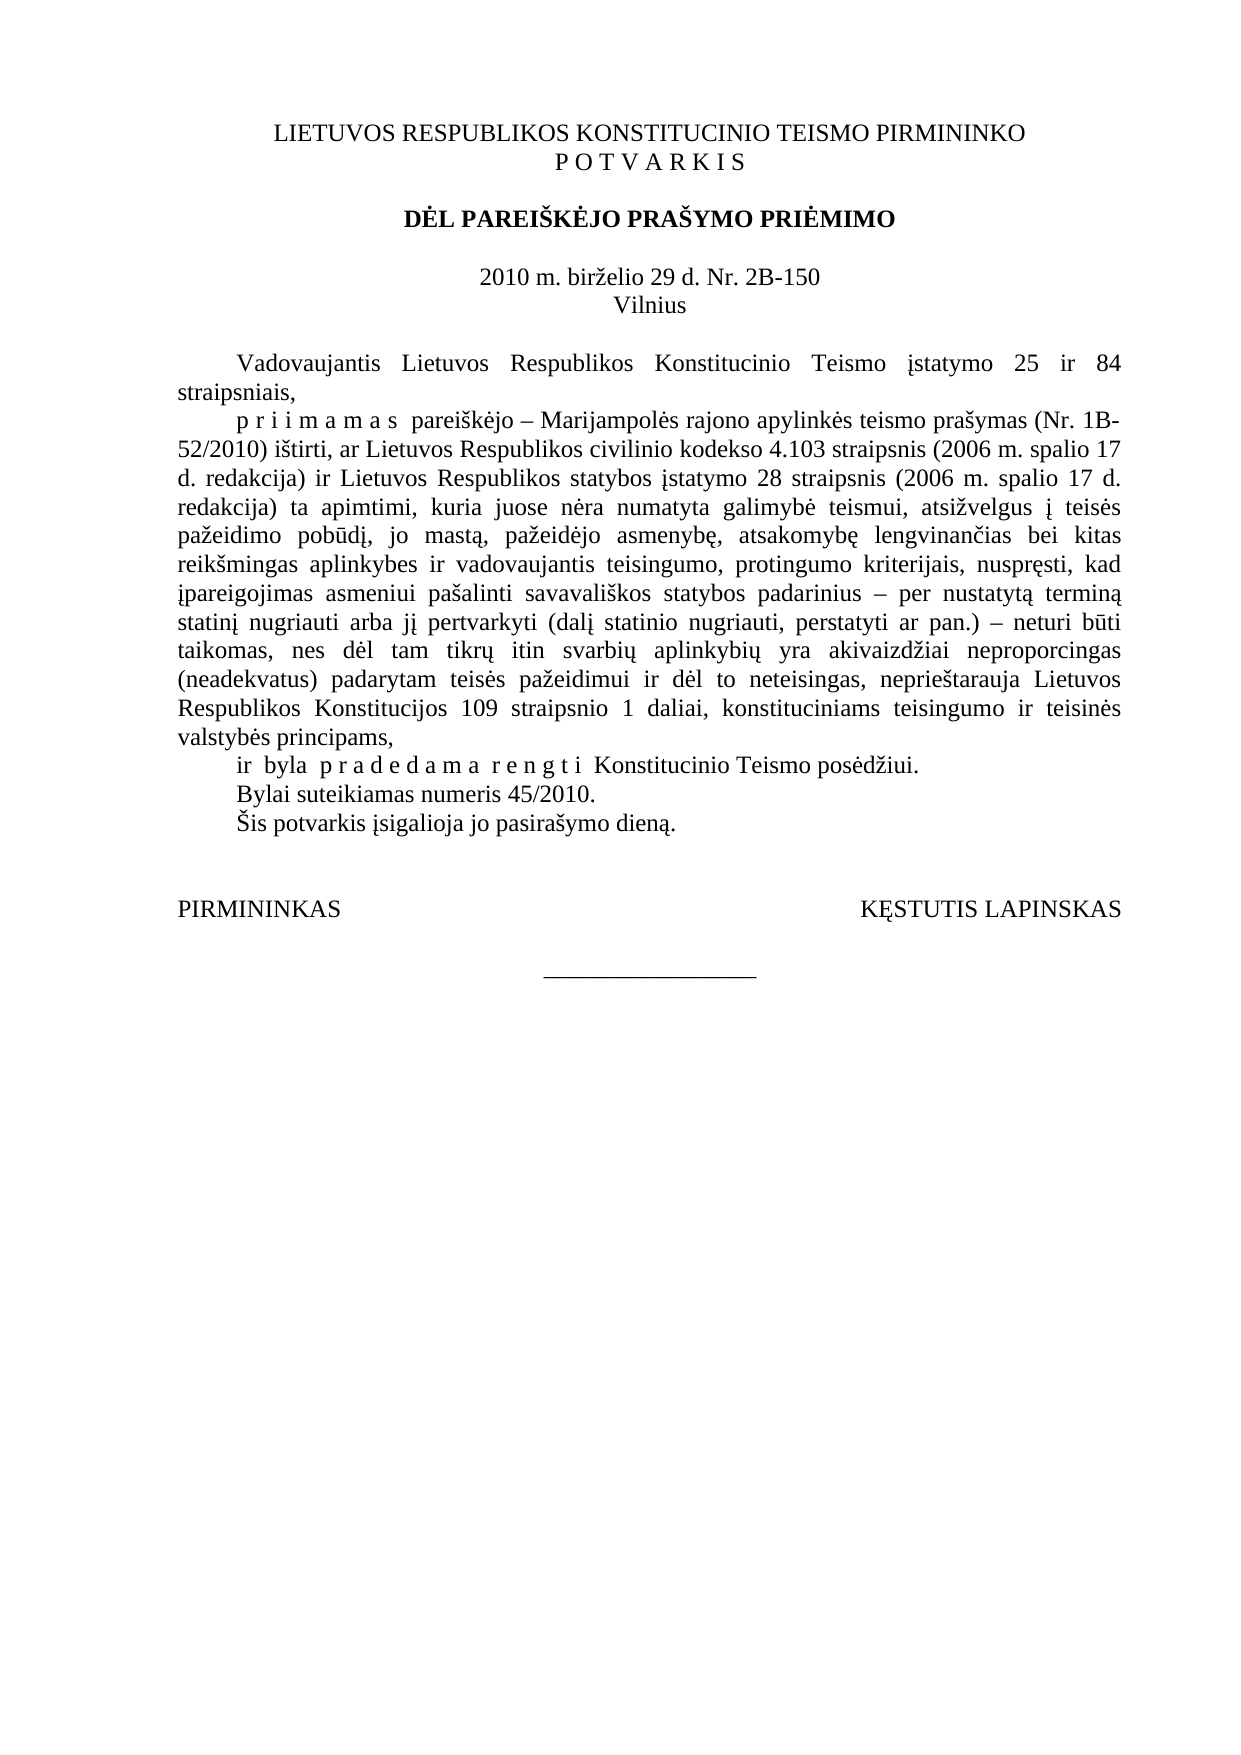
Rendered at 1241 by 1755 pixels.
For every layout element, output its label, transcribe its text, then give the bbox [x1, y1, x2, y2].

text P O T V A R K I S [177, 147, 1122, 176]
text Vadovaujantis Lietuvos Respublikos Konstitucinio Teismo įstatymo 25 ir 84 straipsniais, [177, 348, 1122, 406]
text LIETUVOS RESPUBLIKOS KONSTITUCINIO TEISMO PIRMININKO [177, 118, 1122, 147]
text p r i i m a m a s pareiškėjo – Marijampolės rajono apylinkės teismo prašymas (Nr. 1B-52/2010) ištirti, ar Lietuvos Respublikos civilinio kodekso 4.103 straipsnis (2006 m. spalio 17 d. redakcija) ir Lietuvos Respublikos statybos įstatymo 28 straipsnis (2006 m. spalio 17 d. redakcija) ta apimtimi, kuria juose nėra numatyta galimybė teismui, atsižvelgus į teisės pažeidimo pobūdį, jo mastą, pažeidėjo asmenybę, atsakomybę lengvinančias bei kitas reikšmingas aplinkybes ir vadovaujantis teisingumo, protingumo kriterijais, nuspręsti, kad įpareigojimas asmeniui pašalinti savavališkos statybos padarinius – per nustatytą terminą statinį nugriauti arba jį pertvarkyti (dalį statinio nugriauti, perstatyti ar pan.) – neturi būti taikomas, nes dėl tam tikrų itin svarbių aplinkybių yra akivaizdžiai neproporcingas (neadekvatus) padarytam teisės pažeidimui ir dėl to neteisingas, neprieštarauja Lietuvos Respublikos Konstitucijos 109 straipsnio 1 daliai, konstituciniams teisingumo ir teisinės valstybės principams, [177, 406, 1122, 751]
text _________________ [177, 952, 1122, 981]
text DĖL PAREIŠKĖJO PRAŠYMO PRIĖMIMO [177, 204, 1122, 233]
text ir byla p r a d e d a m a r e n g t i Konstitucinio Teismo posėdžiui. [177, 751, 1122, 779]
text Bylai suteikiamas numeris 45/2010. [177, 779, 1122, 808]
text Pirmininkas Kęstutis Lapinskas [177, 894, 1122, 923]
text Šis potvarkis įsigalioja jo pasirašymo dieną. [177, 808, 1122, 837]
text Vilnius [177, 291, 1122, 319]
text 2010 m. birželio 29 d. Nr. 2B-150 [177, 262, 1122, 291]
